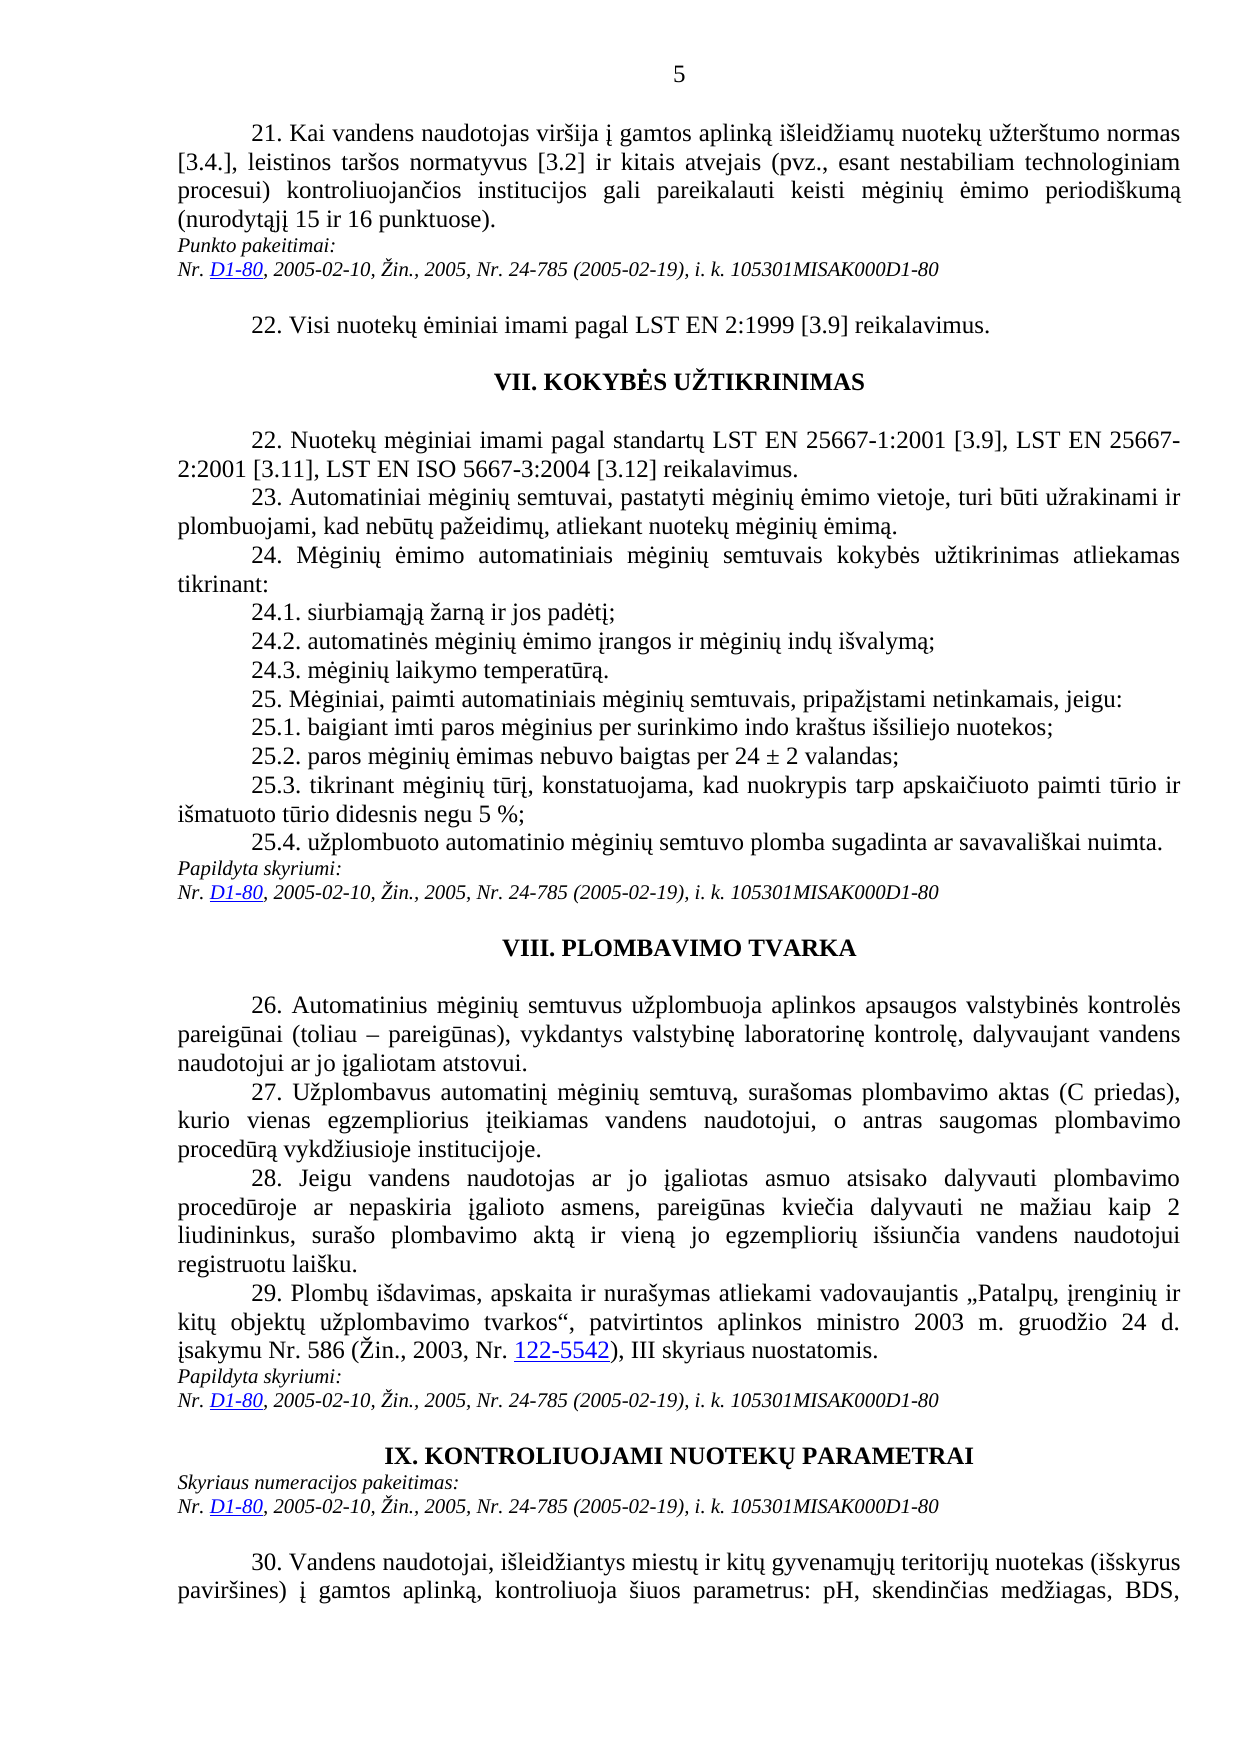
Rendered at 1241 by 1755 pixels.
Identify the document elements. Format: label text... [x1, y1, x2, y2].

text 25. Mėginiai, paimti automatiniais mėginių semtuvais, pripažįstami netinkamais, jeigu: [177, 684, 1181, 712]
text VIII. PLOMBAVIMO TVARKA [177, 933, 1181, 962]
text Nr. D1-80, 2005-02-10, Žin., 2005, Nr. 24-785 (2005-02-19), i. k. 105301MISAK000D1-80 [177, 257, 1181, 281]
text 30. Vandens naudotojai, išleidžiantys miestų ir kitų gyvenamųjų teritorijų nuotekas (išskyrus paviršines) į gamtos aplinką, kontroliuoja šiuos parametrus: pH, skendinčias medžiagas, BDS, [177, 1547, 1181, 1604]
text 21. Kai vandens naudotojas viršija į gamtos aplinką išleidžiamų nuotekų užterštumo normas [3.4.], leistinos taršos normatyvus [3.2] ir kitais atvejais (pvz., esant nestabiliam technologiniam procesui) kontroliuojančios institucijos gali pareikalauti keisti mėginių ėmimo periodiškumą (nurodytąjį 15 ir 16 punktuose). [177, 118, 1181, 233]
text 27. Užplombavus automatinį mėginių semtuvą, surašomas plombavimo aktas (C priedas), kurio vienas egzempliorius įteikiamas vandens naudotojui, o antras saugomas plombavimo procedūrą vykdžiusioje institucijoje. [177, 1077, 1181, 1163]
text 24.3. mėginių laikymo temperatūrą. [177, 655, 1181, 684]
text 24. Mėginių ėmimo automatiniais mėginių semtuvais kokybės užtikrinimas atliekamas tikrinant: [177, 540, 1181, 597]
text 24.2. automatinės mėginių ėmimo įrangos ir mėginių indų išvalymą; [177, 626, 1181, 655]
text 25.2. paros mėginių ėmimas nebuvo baigtas per 24 ± 2 valandas; [177, 741, 1181, 770]
text Skyriaus numeracijos pakeitimas: [177, 1470, 1181, 1494]
text 22. Visi nuotekų ėminiai imami pagal LST EN 2:1999 [3.9] reikalavimus. [177, 310, 1181, 339]
text 26. Automatinius mėginių semtuvus užplombuoja aplinkos apsaugos valstybinės kontrolės pareigūnai (toliau – pareigūnas), vykdantys valstybinę laboratorinę kontrolę, dalyvaujant vandens naudotojui ar jo įgaliotam atstovui. [177, 991, 1181, 1077]
text 23. Automatiniai mėginių semtuvai, pastatyti mėginių ėmimo vietoje, turi būti užrakinami ir plombuojami, kad nebūtų pažeidimų, atliekant nuotekų mėginių ėmimą. [177, 482, 1181, 540]
text Nr. D1-80, 2005-02-10, Žin., 2005, Nr. 24-785 (2005-02-19), i. k. 105301MISAK000D1-80 [177, 1494, 1181, 1518]
text VII. KOKYBĖS UŽTIKRINIMAS [177, 367, 1181, 396]
text Nr. D1-80, 2005-02-10, Žin., 2005, Nr. 24-785 (2005-02-19), i. k. 105301MISAK000D1-80 [177, 880, 1181, 904]
text 22. Nuotekų mėginiai imami pagal standartų LST EN 25667-1:2001 [3.9], LST EN 25667-2:2001 [3.11], LST EN ISO 5667-3:2004 [3.12] reikalavimus. [177, 425, 1181, 482]
text 29. Plombų išdavimas, apskaita ir nurašymas atliekami vadovaujantis „Patalpų, įrenginių ir kitų objektų užplombavimo tvarkos“, patvirtintos aplinkos ministro 2003 m. gruodžio 24 d. įsakymu Nr. 586 (Žin., 2003, Nr. 122-5542), III skyriaus nuostatomis. [177, 1278, 1181, 1364]
text 24.1. siurbiamąją žarną ir jos padėtį; [177, 597, 1181, 626]
text 25.3. tikrinant mėginių tūrį, konstatuojama, kad nuokrypis tarp apskaičiuoto paimti tūrio ir išmatuoto tūrio didesnis negu 5 %; [177, 770, 1181, 827]
text Papildyta skyriumi: [177, 1364, 1181, 1388]
text Punkto pakeitimai: [177, 233, 1181, 257]
text IX. KONTROLIUOJAMI NUOTEKų PARAMETRAI [177, 1441, 1181, 1470]
text 25.4. užplombuoto automatinio mėginių semtuvo plomba sugadinta ar savavališkai nuimta. [177, 827, 1181, 856]
text Papildyta skyriumi: [177, 856, 1181, 880]
text Nr. D1-80, 2005-02-10, Žin., 2005, Nr. 24-785 (2005-02-19), i. k. 105301MISAK000D1-80 [177, 1388, 1181, 1412]
text 25.1. baigiant imti paros mėginius per surinkimo indo kraštus išsiliejo nuotekos; [177, 712, 1181, 741]
text 28. Jeigu vandens naudotojas ar jo įgaliotas asmuo atsisako dalyvauti plombavimo procedūroje ar nepaskiria įgalioto asmens, pareigūnas kviečia dalyvauti ne mažiau kaip 2 liudininkus, surašo plombavimo aktą ir vieną jo egzempliorių išsiunčia vandens naudotojui registruotu laišku. [177, 1163, 1181, 1278]
